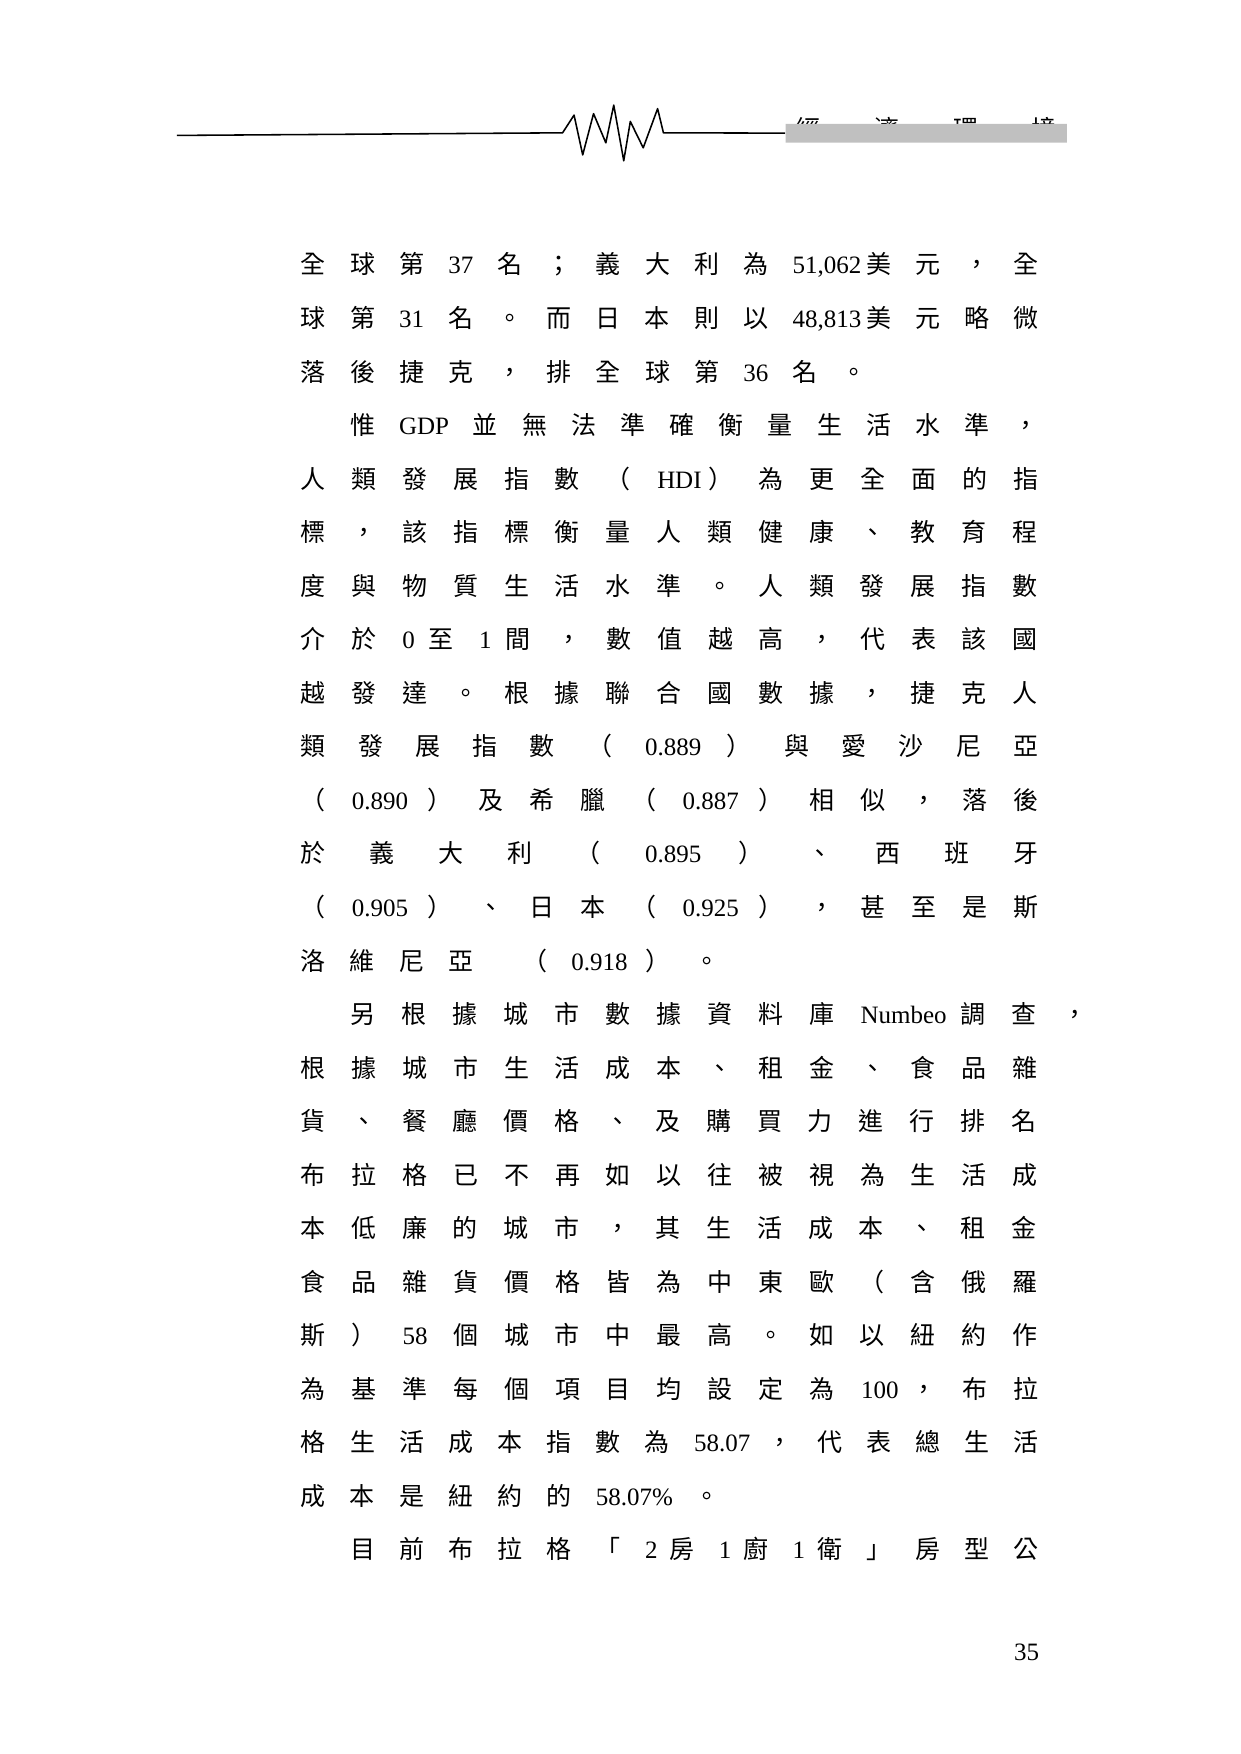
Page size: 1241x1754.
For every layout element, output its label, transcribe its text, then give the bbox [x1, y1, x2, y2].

text 目前布拉格「2房1廚1衛」房型公 [276, 1521, 1063, 1575]
text 根據國際貨幣基金組織（IMF）2022年數據，捷克人均GDP為48,919美元，位居全球第35名；西班牙為46,551美元，全球第37名；義大利為51,062美元，全球第31名。而日本則以48,813美元略微落後捷克，排全球第36名。 [276, 236, 1063, 397]
text 惟GDP並無法準確衡量生活水準，人類發展指數（HDI）為更全面的指標，該指標衡量人類健康、教育程度與物質生活水準。人類發展指數介於0至1間，數值越高，代表該國越發達。根據聯合國數據，捷克人類發展指數（0.889）與愛沙尼亞（0.890）及希臘（0.887）相似，落後於義大利（0.895）、西班牙（0.905）、日本（0.925），甚至是斯洛維尼亞 （0.918）。 [276, 397, 1063, 986]
text 另根據城市數據資料庫Numbeo調查，根據城市生活成本、租金、食品雜貨、餐廳價格、及購買力進行排名，布拉格已不再如以往被視為生活成本低廉的城市，其生活成本、租金、食品雜貨價格皆為中東歐（含俄羅斯）58個城市中最高。如以紐約作為基準每個項目均設定為100，布拉格生活成本指數為58.07，代表總生活成本是紐約的58.07%。 [276, 986, 1063, 1521]
